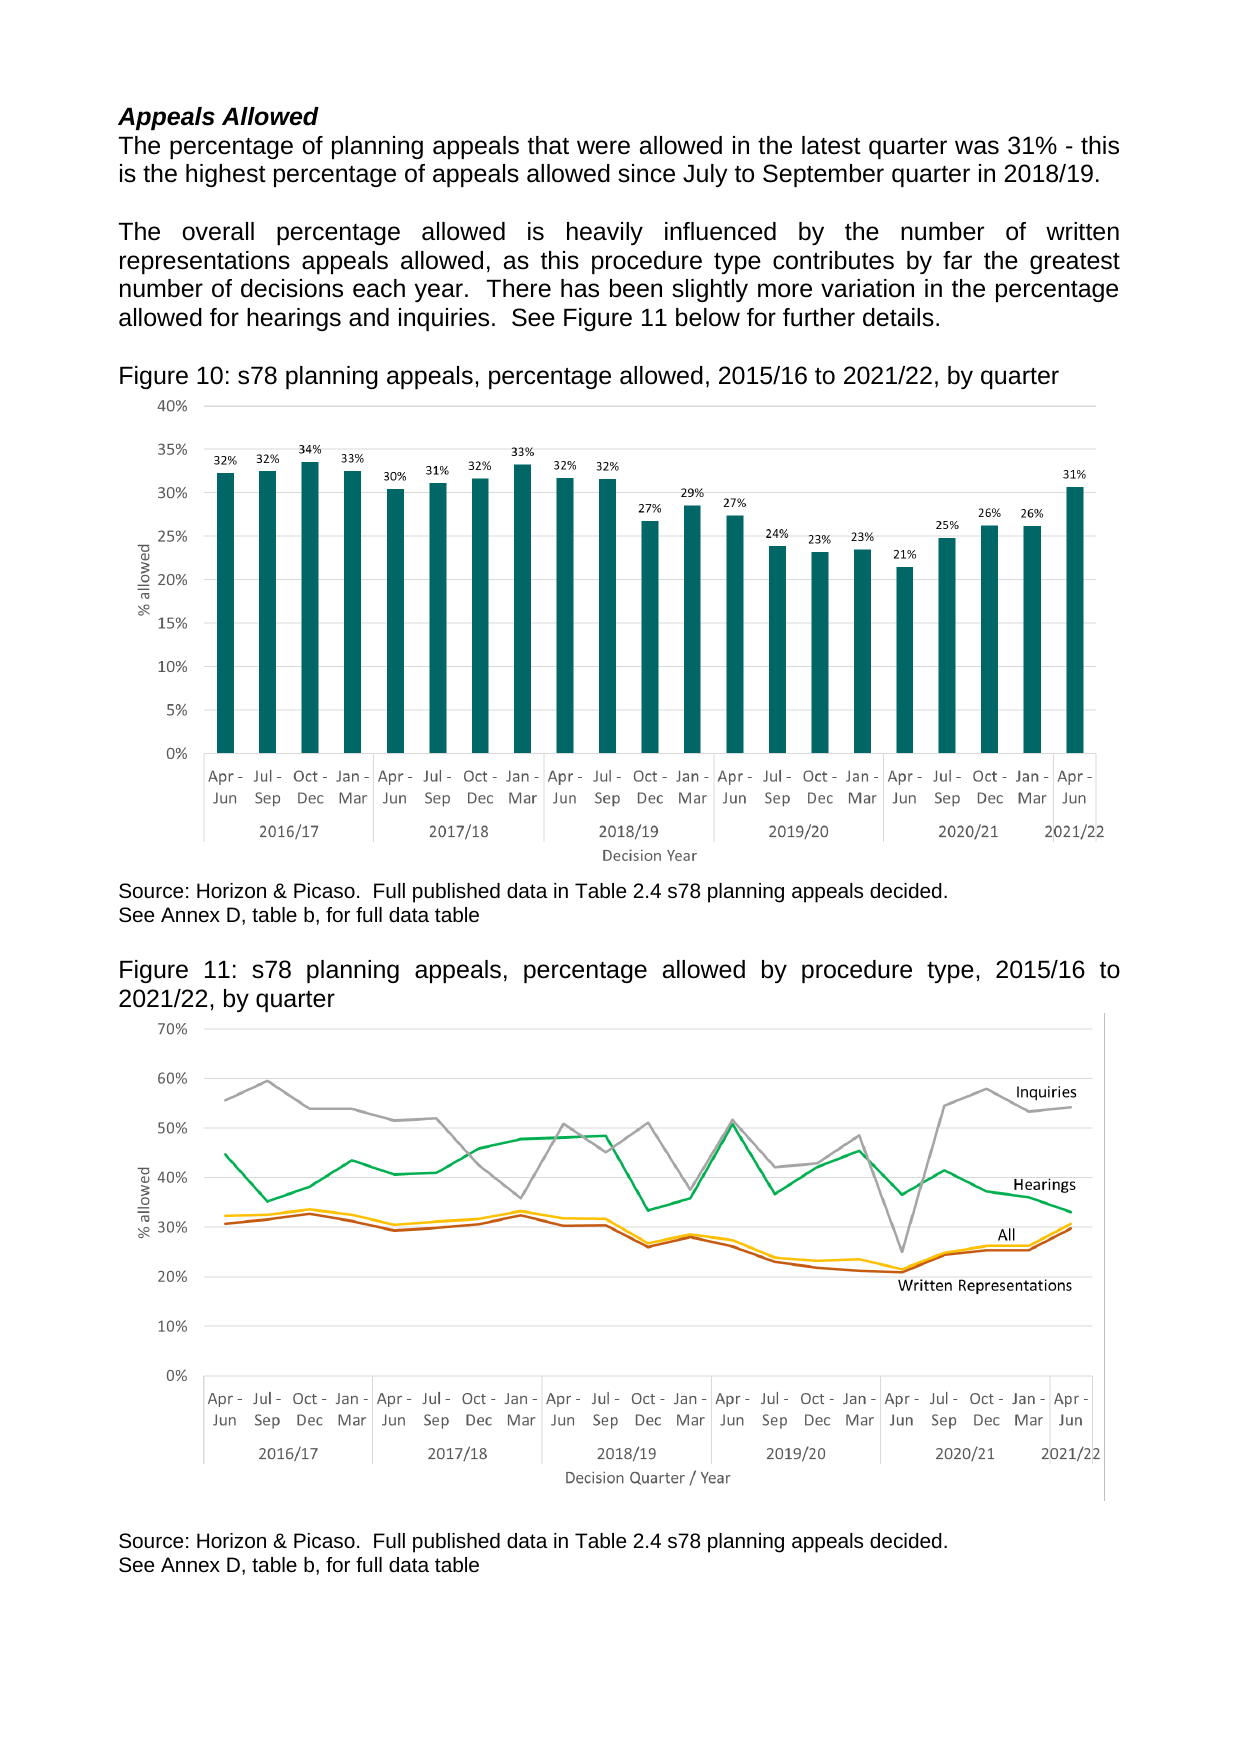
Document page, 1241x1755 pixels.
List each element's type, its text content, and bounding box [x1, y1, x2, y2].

text The overall percentage allowed is heavily influenced by the number of written representations appeals allowed, as this procedure type contributes by far the greatest number of decisions each year. There has been slightly more variation in the percentage allowed for hearings and inquiries. See Figure 11 below for further details. [118, 217, 1122, 332]
text Appeals Allowed [118, 102, 1122, 131]
text Figure 11: s78 planning appeals, percentage allowed by procedure type, 2015/16 to 2021/22, by quarter [118, 956, 1122, 1013]
text The percentage of planning appeals that were allowed in the latest quarter was 31% - this is the highest percentage of appeals allowed since July to September quarter in 2018/19. [118, 131, 1122, 188]
text Figure 10: s78 planning appeals, percentage allowed, 2015/16 to 2021/22, by quarter [118, 361, 1122, 389]
text Source: Horizon & Picaso. Full published data in Table 2.4 s78 planning appeals decided. [118, 879, 1122, 903]
text Source: Horizon & Picaso. Full published data in Table 2.4 s78 planning appeals decided. [118, 1529, 1122, 1553]
text See Annex D, table b, for full data table [118, 903, 1122, 927]
text See Annex D, table b, for full data table [118, 1553, 1122, 1577]
